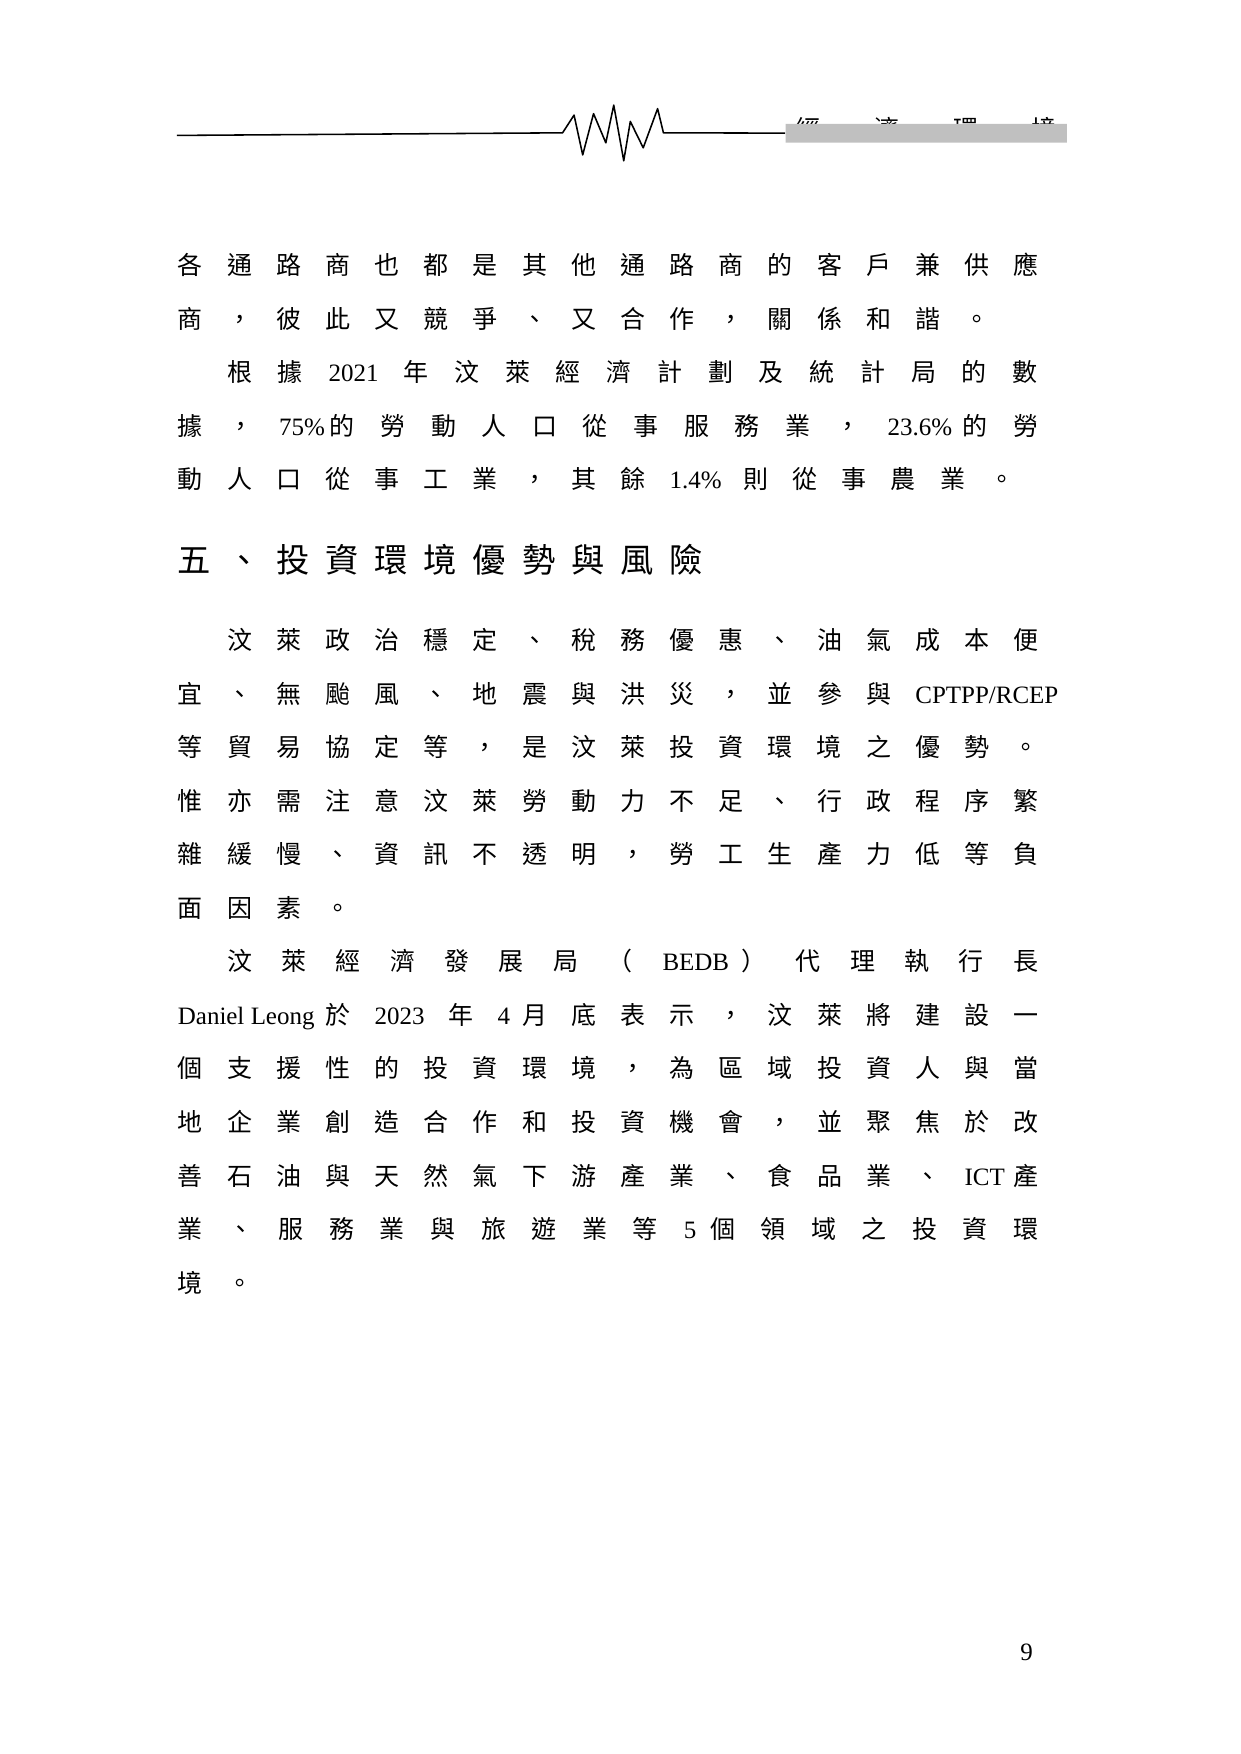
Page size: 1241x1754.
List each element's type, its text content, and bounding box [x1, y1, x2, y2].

text 根據2021年汶萊經濟計劃及統計局的數據，75%的勞動人口從事服務業，23.6%的勞動人口從事工業，其餘1.4%則從事農業。 [178, 344, 1063, 505]
text 汶萊政治穩定、稅務優惠、油氣成本便宜、無颱風、地震與洪災，並參與CPTPP/RCEP等貿易協定等，是汶萊投資環境之優勢。惟亦需注意汶萊勞動力不足、行政程序繁雜緩慢、資訊不透明，勞工生產力低等負面因素。 [178, 612, 1063, 933]
text 汶萊經濟發展局（BEDB）代理執行長 Daniel Leong於2023年4月底表示，汶萊將建設一個支援性的投資環境，為區域投資人與當地企業創造合作和投資機會，並聚焦於改善石油與天然氣下游產業、食品業、ICT產業、服務業與旅遊業等5個領域之投資環境。 [178, 933, 1063, 1308]
text 由於國土狹小，汶萊各種通路的層級都很少，許多零售商本身兼進口商與批發商；各通路商也都是其他通路商的客戶兼供應商，彼此又競爭、又合作，關係和諧。 [178, 237, 1063, 344]
text 五、投資環境優勢與風險 [178, 532, 1063, 585]
